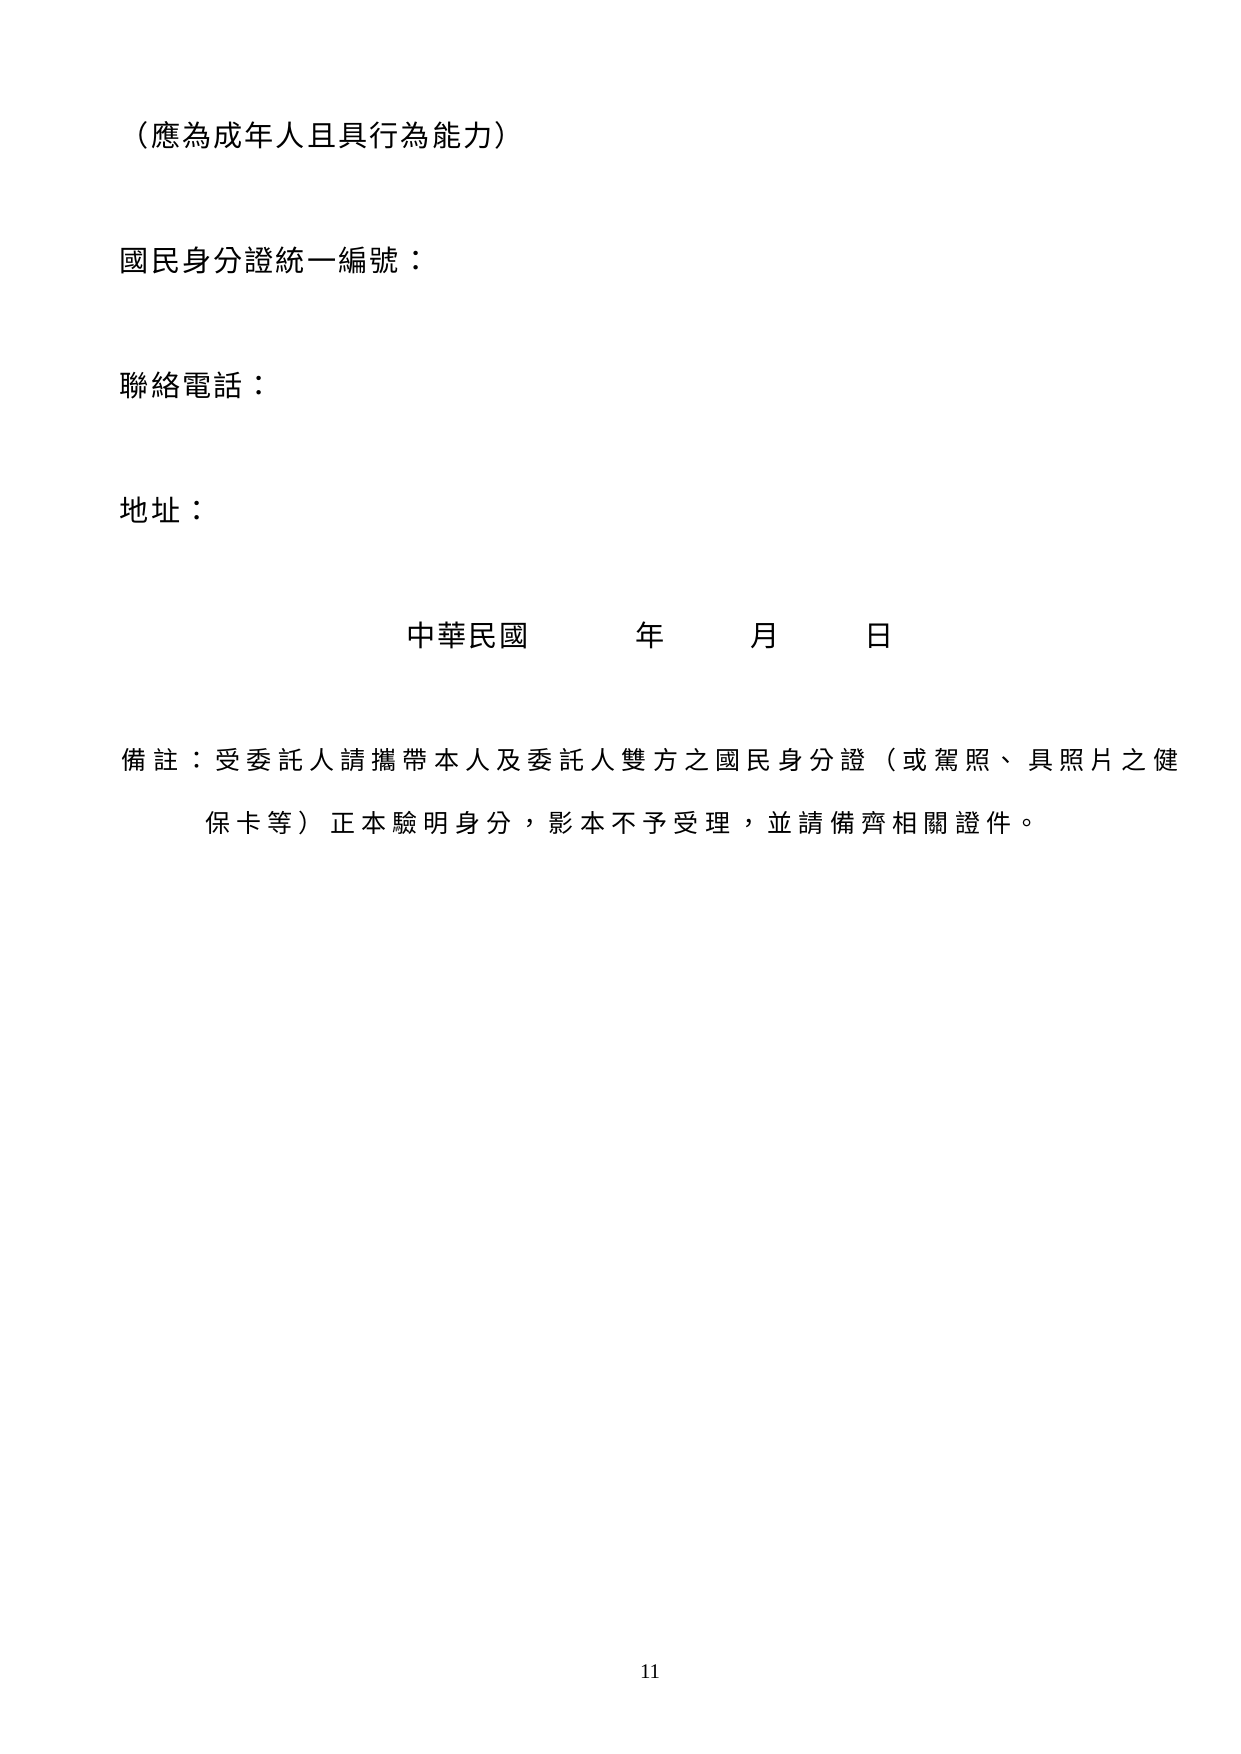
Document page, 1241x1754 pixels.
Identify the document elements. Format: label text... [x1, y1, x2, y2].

text （應為成年人且具行為能力） [118, 92, 1181, 155]
text 地址： [118, 467, 1181, 530]
text 國民身分證統一編號： [118, 217, 1181, 280]
text 中華民國 年 月 日 [118, 592, 1181, 655]
text 備註：受委託人請攜帶本人及委託人雙方之國民身分證（或駕照、具照片之健保卡等）正本驗明身分，影本不予受理，並請備齊相關證件。 [118, 717, 1181, 842]
text 聯絡電話： [118, 342, 1181, 405]
